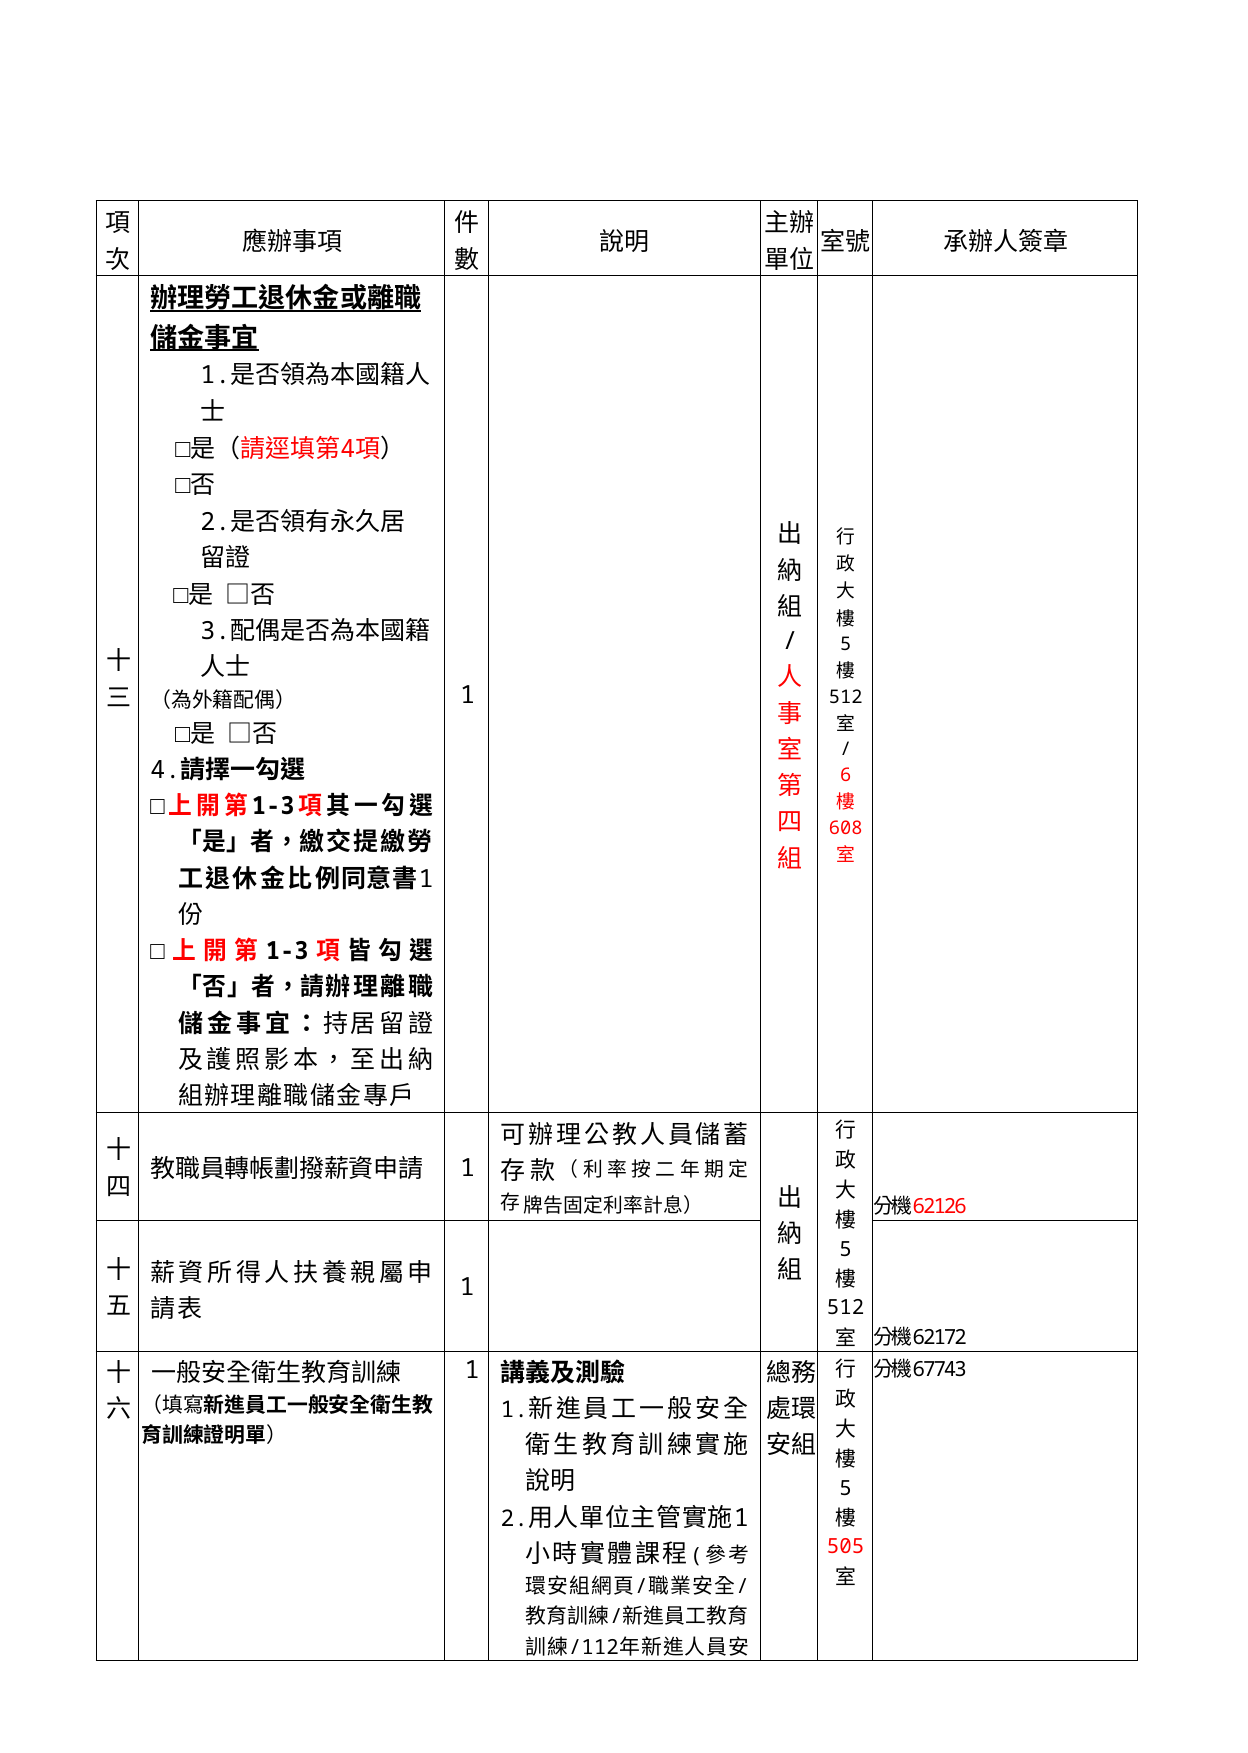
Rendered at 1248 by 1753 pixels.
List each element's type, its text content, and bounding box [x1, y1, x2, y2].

table_cell [873, 276, 1137, 1112]
table_header 主辦單位 [761, 201, 817, 275]
table_cell 總務處環安組 [761, 1352, 817, 1660]
table_header 承辦人簽章 [873, 201, 1137, 275]
table_cell [489, 276, 760, 1112]
table_cell 分機62126 [873, 1113, 1137, 1219]
table_header 項次 [97, 201, 138, 275]
table_cell 分機62172 [873, 1221, 1137, 1351]
table_header 應辦事項 [139, 201, 444, 275]
table_cell 分機67743 [873, 1352, 1137, 1660]
table_cell 1 [445, 276, 488, 1112]
table_cell 出納組 [761, 1113, 817, 1351]
table_header 說明 [489, 201, 760, 275]
table_cell 十六 [97, 1352, 138, 1660]
table_cell 行 政 大 樓 5 樓 505 室 [818, 1352, 872, 1660]
table_header 室號 [818, 201, 872, 275]
table_cell [489, 1221, 760, 1351]
table_cell 教職員轉帳劃撥薪資申請 [139, 1113, 444, 1219]
table_cell 行 政 大 樓 5 樓 512 室 / 6 樓 608 室 [818, 276, 872, 1112]
table_cell 一般安全衛生教育訓練 （填寫新進員工一般安全衛生教育訓練證明單） [139, 1352, 444, 1660]
table_cell 出 納 組 / 人 事 室 第 四 組 [761, 276, 817, 1112]
table_cell 可辦理公教人員儲蓄存款（利率按二年期定存牌告固定利率計息） [489, 1113, 760, 1219]
table_cell 十三 [97, 276, 138, 1112]
table_cell 講義及測驗 新進員工一般安全衛生教育訓練實施說明 用人單位主管實施1小時實體課程(參考環安組網頁/職業安全/教育訓練/新進員工教育訓練/112年新進人員安 [489, 1352, 760, 1660]
table_cell 薪資所得人扶養親屬申請表 [139, 1221, 444, 1351]
table_cell 1 [445, 1221, 488, 1351]
table_cell 辦理勞工退休金或離職儲金事宜 是否領為本國籍人士 □是（請逕填第4項） □否 是否領有永久居留證 □是 □否 配偶是否為本國籍人士 （為外籍配偶） □是 □否 請擇一勾選 □上開第1-3項其一勾選「是」者，繳交提繳勞工退休金比例同意書1份 □上開第1-3項皆勾選「否」者，請辦理離職儲金事宜：持居留證及護照影本，至出納組辦理離職儲金專戶 [139, 276, 444, 1112]
table_cell 1 [445, 1352, 488, 1660]
table_cell 十四 [97, 1113, 138, 1219]
table_cell 十五 [97, 1221, 138, 1351]
table_cell 1 [445, 1113, 488, 1219]
table_cell 行 政 大 樓 5 樓 512 室 [818, 1113, 872, 1351]
table_header 件數 [445, 201, 488, 275]
